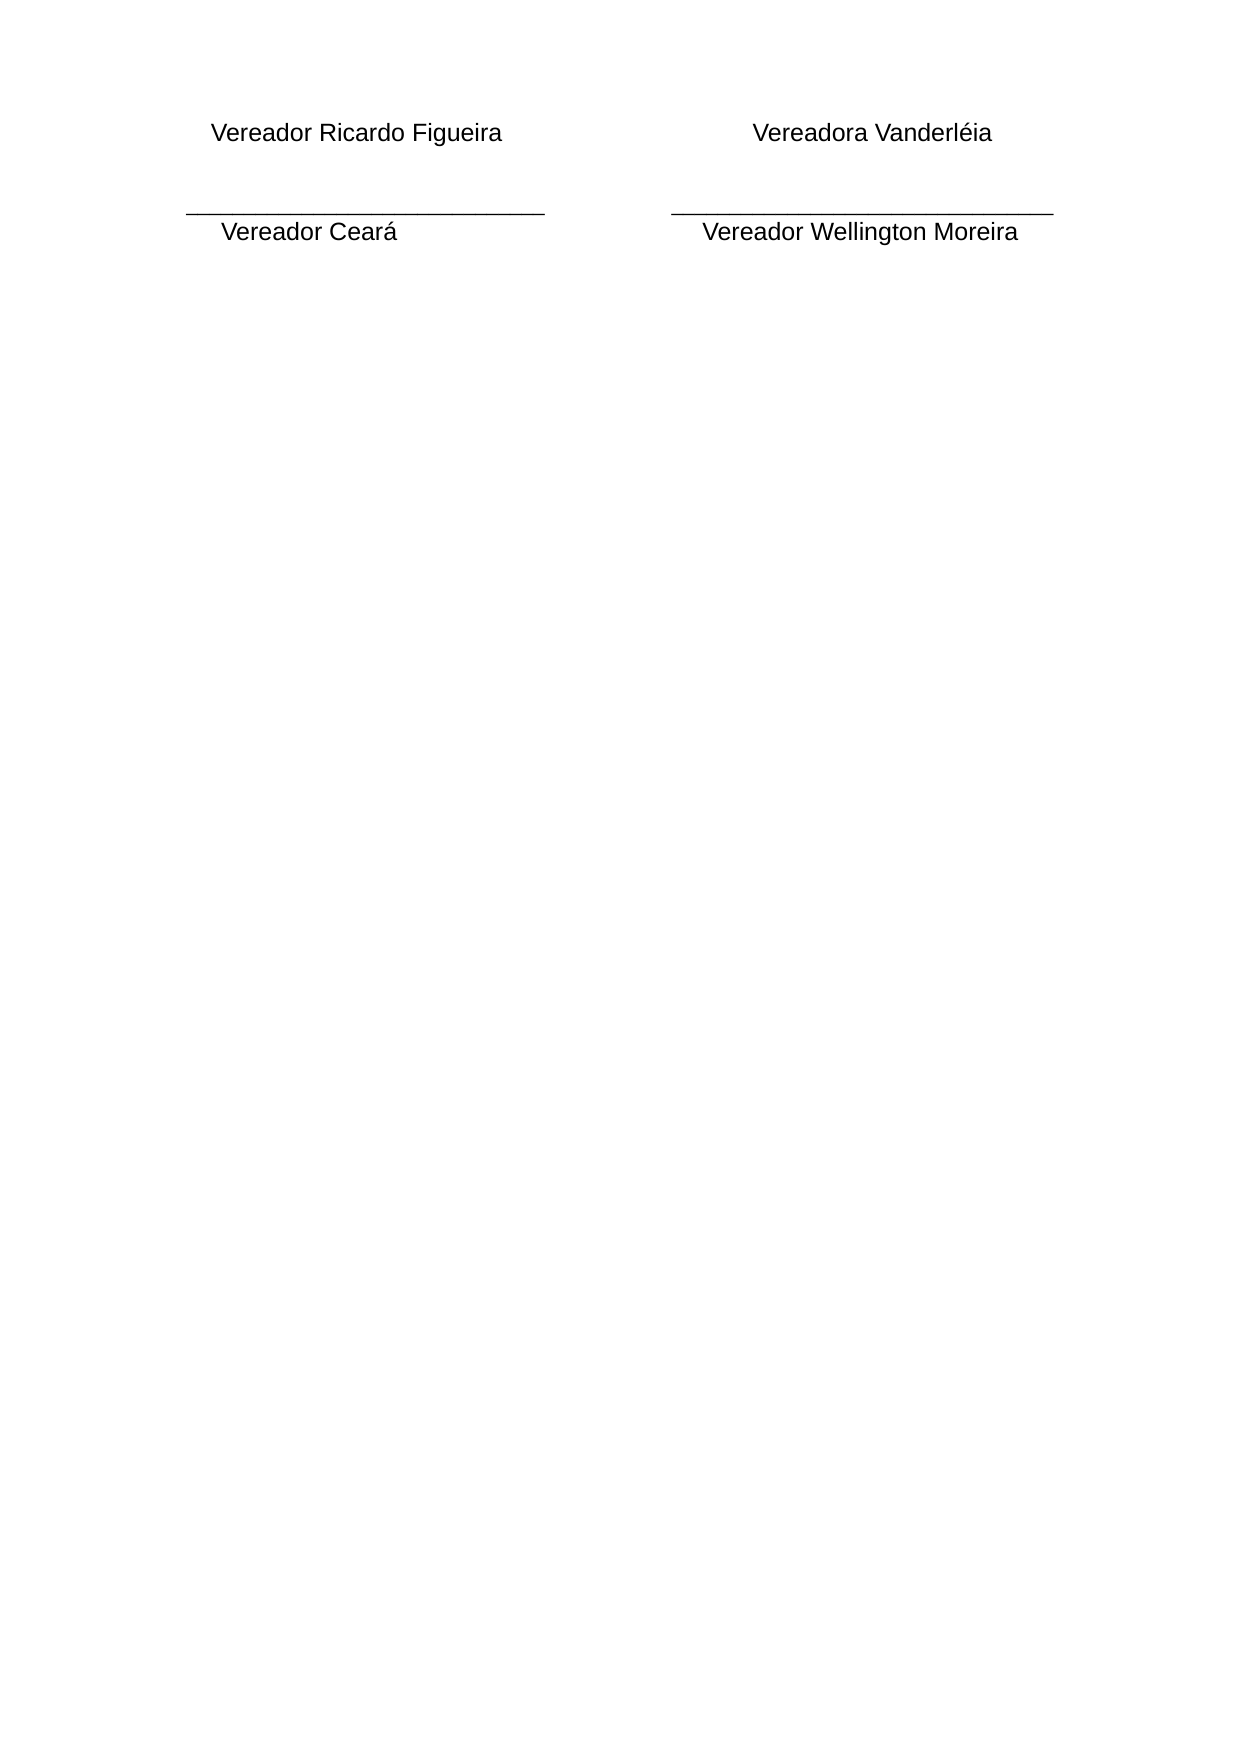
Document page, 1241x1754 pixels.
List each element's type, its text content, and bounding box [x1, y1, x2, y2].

text _______________________________ _________________________________ Vereador Ceará Vereador Wellington Moreira [118, 188, 1122, 246]
text Vereador Ricardo Figueira Vereadora Vanderléia [118, 118, 1122, 147]
